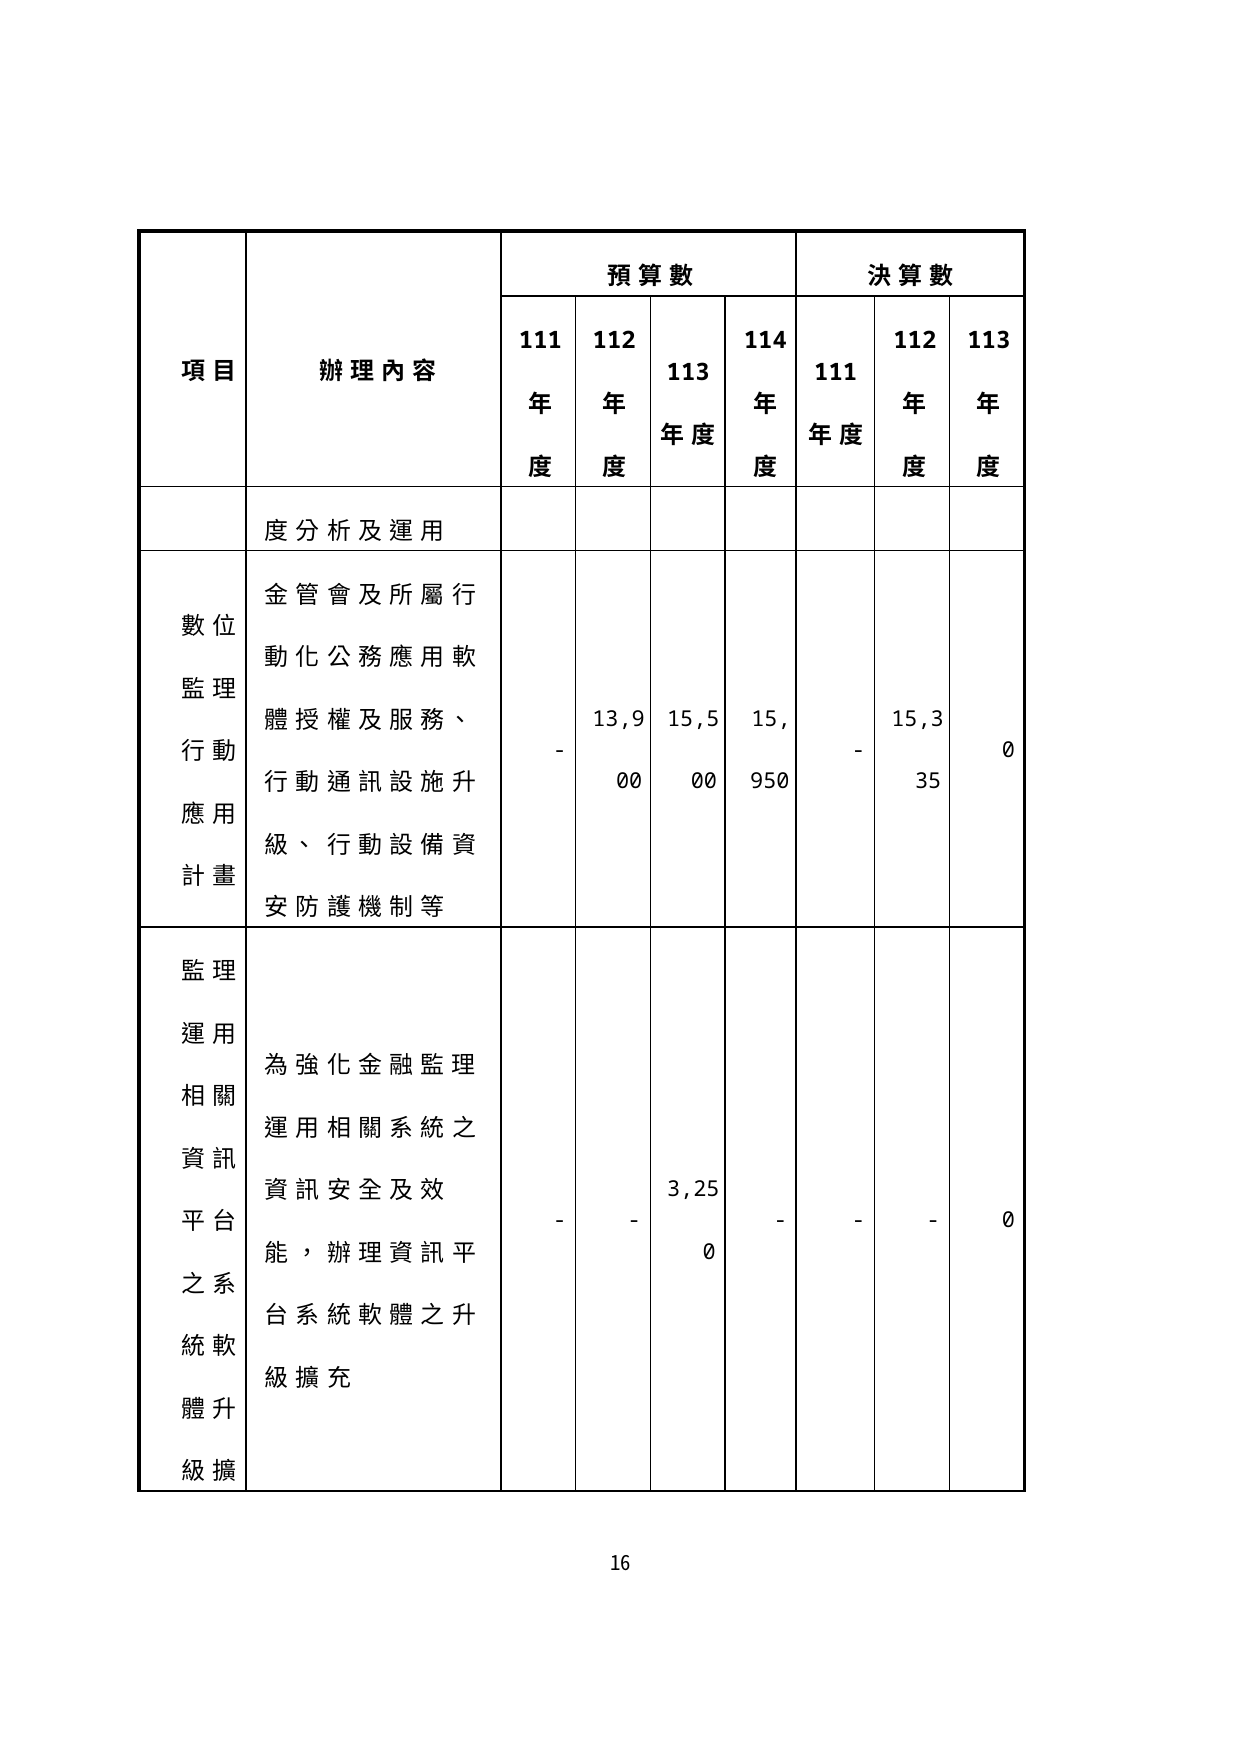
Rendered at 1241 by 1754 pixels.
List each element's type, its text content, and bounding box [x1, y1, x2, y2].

table_cell - [726, 928, 795, 1490]
table_header 決算數 [797, 233, 1023, 295]
table_cell 度分析及運用 [247, 487, 500, 549]
table_cell - [502, 928, 575, 1490]
table_cell - [797, 928, 874, 1490]
table_cell 金管會及所屬行動化公務應用軟體授權及服務、行動通訊設施升級、行動設備資安防護機制等 [247, 551, 500, 926]
table_cell [576, 487, 650, 549]
table_cell 113 年度 [651, 297, 724, 486]
table_cell - [576, 928, 650, 1490]
table_cell 111 年度 [502, 297, 575, 486]
table_cell 0 [950, 928, 1023, 1490]
table_cell 15,950 [726, 551, 795, 926]
table_cell 15,500 [651, 551, 724, 926]
table_cell [141, 487, 245, 549]
table_cell - [502, 551, 575, 926]
table_cell - [797, 551, 874, 926]
table_cell - [875, 928, 949, 1490]
table_header 項目 [141, 233, 245, 486]
table_cell - [797, 487, 874, 549]
table_cell 0 [950, 551, 1023, 926]
table_cell [726, 487, 795, 549]
table_cell 112 年度 [576, 297, 650, 486]
table_cell 13,900 [576, 551, 650, 926]
table_cell 111 年度 [797, 297, 874, 486]
table_cell 113 年度 [950, 297, 1023, 486]
table_cell 112 年度 [875, 297, 949, 486]
table_cell 3,250 [651, 928, 724, 1490]
table_cell 114 年度 [726, 297, 795, 486]
table_cell 為強化金融監理運用相關系統之資訊安全及效能，辦理資訊平台系統軟體之升級擴充 [247, 928, 500, 1490]
table_cell - [502, 487, 575, 549]
table_cell [875, 487, 949, 549]
table_cell [950, 487, 1023, 549]
table_cell 數位監理行動應用計畫 [141, 551, 245, 926]
table_header 辦理內容 [247, 233, 500, 486]
table_cell 監理運用相關資訊平台之系統軟體升級擴 [141, 928, 245, 1490]
table_cell 15,335 [875, 551, 949, 926]
table_cell [651, 487, 724, 549]
table_header 預算數 [502, 233, 795, 295]
